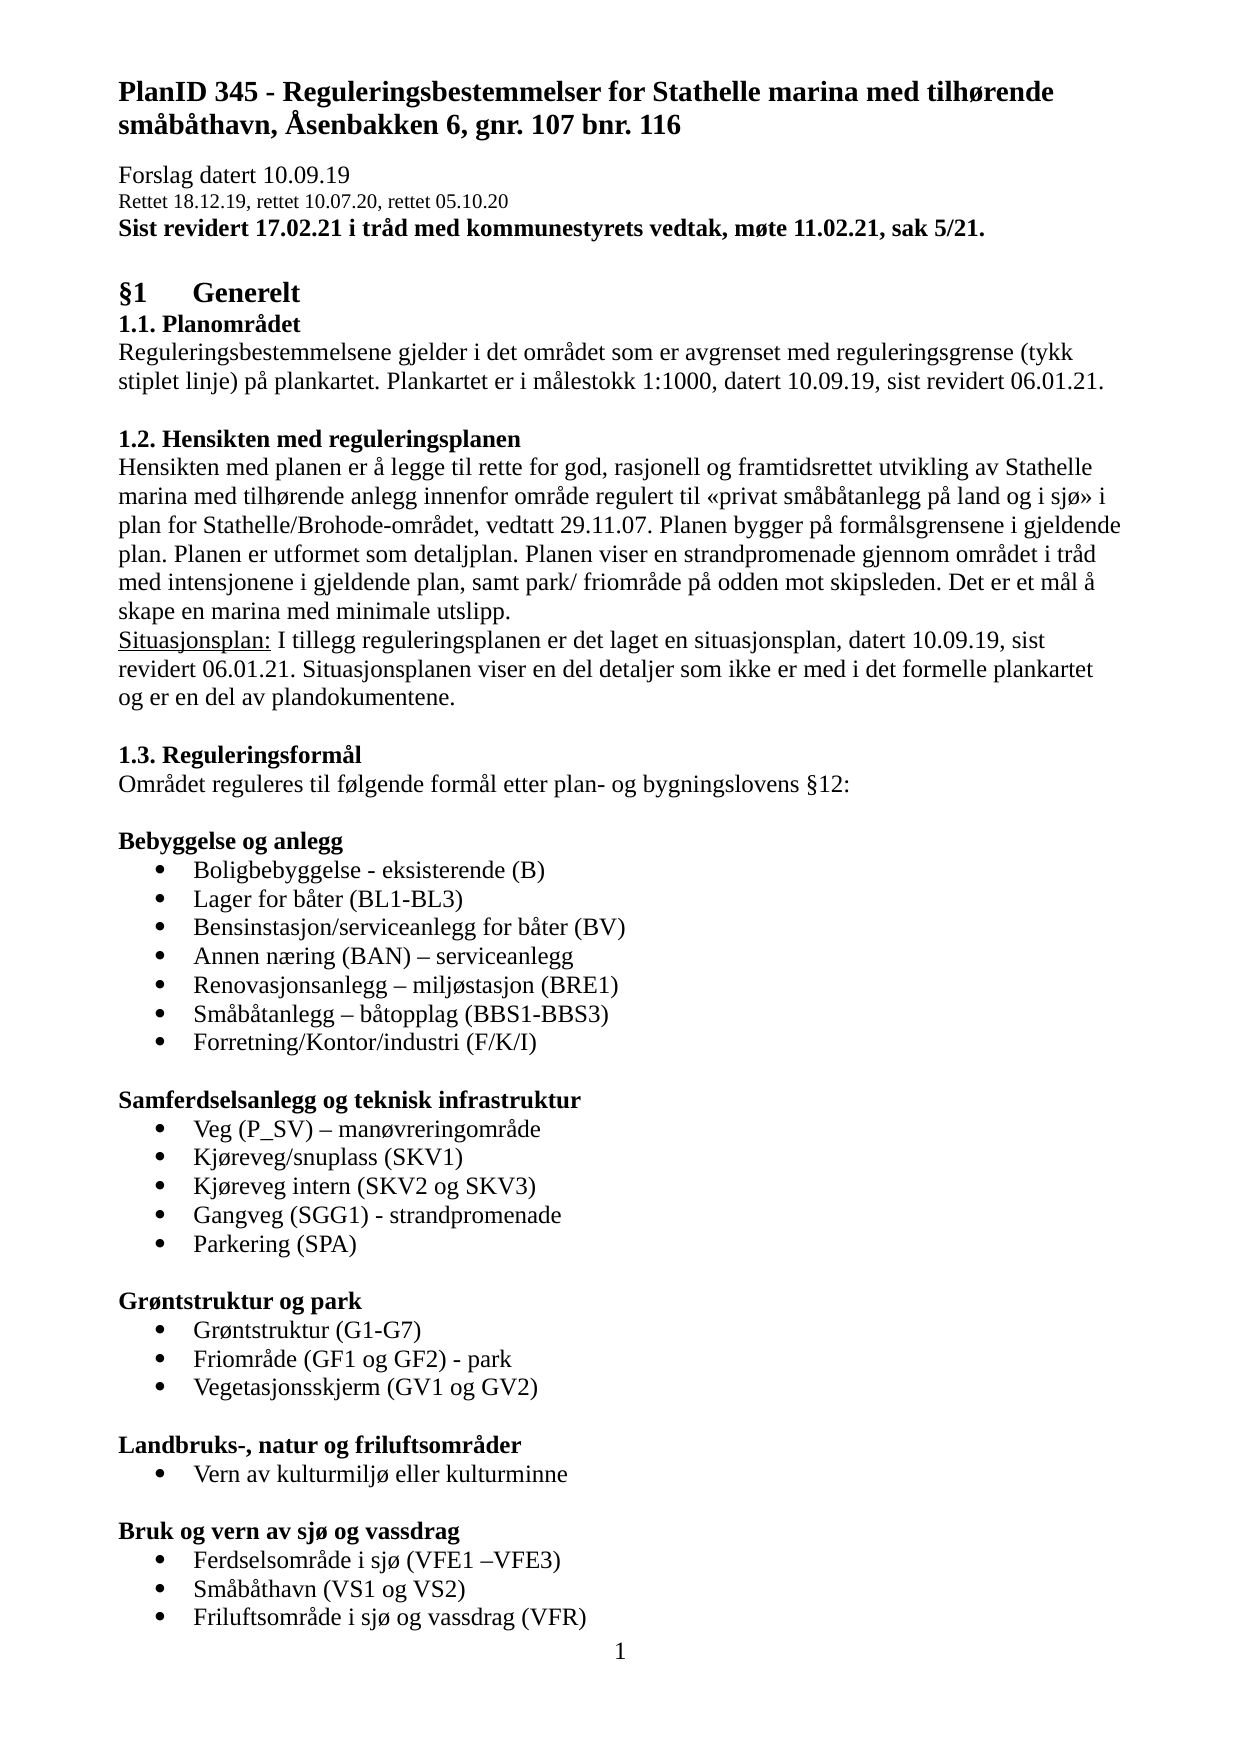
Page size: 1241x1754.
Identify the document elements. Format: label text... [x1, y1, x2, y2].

list Friområde (GF1 og GF2) - park [156, 1344, 1122, 1372]
list Grøntstruktur (G1-G7) [156, 1315, 1122, 1344]
text Situasjonsplan: I tillegg reguleringsplanen er det laget en situasjonsplan, datert 10.09.19, sist revidert 06.01.21. Situasjonsplanen viser en del detaljer som ikke er med i det formelle plankartet og er en del av plandokumentene. [118, 625, 1122, 711]
text 1.1. Planområdet [118, 309, 1122, 337]
list Småbåthavn (VS1 og VS2) [156, 1574, 1122, 1602]
list Parkering (SPA) [156, 1229, 1122, 1257]
text §1 Generelt [118, 275, 1122, 309]
text Samferdselsanlegg og teknisk infrastruktur [118, 1085, 1122, 1114]
text Sist revidert 17.02.21 i tråd med kommunestyrets vedtak, møte 11.02.21, sak 5/21. [118, 213, 1122, 242]
list Ferdselsområde i sjø (VFE1 –VFE3) [156, 1545, 1122, 1574]
list Småbåtanlegg – båtopplag (BBS1-BBS3) [156, 999, 1122, 1027]
text Reguleringsbestemmelsene gjelder i det området som er avgrenset med reguleringsgrense (tykk stiplet linje) på plankartet. Plankartet er i målestokk 1:1000, datert 10.09.19, sist revidert 06.01.21. [118, 337, 1122, 395]
list Kjøreveg/snuplass (SKV1) [156, 1142, 1122, 1171]
list Vern av kulturmiljø eller kulturminne [156, 1459, 1122, 1487]
list Annen næring (BAN) – serviceanlegg [156, 941, 1122, 970]
list Lager for båter (BL1-BL3) [156, 884, 1122, 912]
text PlanID 345 - Reguleringsbestemmelser for Stathelle marina med tilhørende småbåthavn, Åsenbakken 6, gnr. 107 bnr. 116 [118, 74, 1122, 141]
list Renovasjonsanlegg – miljøstasjon (BRE1) [156, 970, 1122, 999]
text Landbruks-, natur og friluftsområder [118, 1430, 1122, 1459]
list Kjøreveg intern (SKV2 og SKV3) [156, 1171, 1122, 1200]
list Bensinstasjon/serviceanlegg for båter (BV) [156, 912, 1122, 941]
text Området reguleres til følgende formål etter plan- og bygningslovens §12: [118, 769, 1122, 797]
list Boligbebyggelse - eksisterende (B) [156, 855, 1122, 884]
text Grøntstruktur og park [118, 1286, 1122, 1315]
text 1.3. Reguleringsformål [118, 740, 1122, 769]
list Veg (P_SV) – manøvreringområde [156, 1114, 1122, 1142]
list Vegetasjonsskjerm (GV1 og GV2) [156, 1372, 1122, 1401]
text 1.2. Hensikten med reguleringsplanen [118, 424, 1122, 452]
text Bebyggelse og anlegg [118, 826, 1122, 855]
text Forslag datert 10.09.19 [118, 160, 1122, 189]
text Hensikten med planen er å legge til rette for god, rasjonell og framtidsrettet utvikling av Stathelle marina med tilhørende anlegg innenfor område regulert til «privat småbåtanlegg på land og i sjø» i plan for Stathelle/Brohode-området, vedtatt 29.11.07. Planen bygger på formålsgrensene i gjeldende plan. Planen er utformet som detaljplan. Planen viser en strandpromenade gjennom området i tråd med intensjonene i gjeldende plan, samt park/ friområde på odden mot skipsleden. Det er et mål å skape en marina med minimale utslipp. [118, 452, 1122, 625]
text Bruk og vern av sjø og vassdrag [118, 1516, 1122, 1545]
list Gangveg (SGG1) - strandpromenade [156, 1200, 1122, 1229]
list Forretning/Kontor/industri (F/K/I) [156, 1027, 1122, 1056]
list Friluftsområde i sjø og vassdrag (VFR) [156, 1602, 1122, 1631]
text Rettet 18.12.19, rettet 10.07.20, rettet 05.10.20 [118, 189, 1122, 213]
